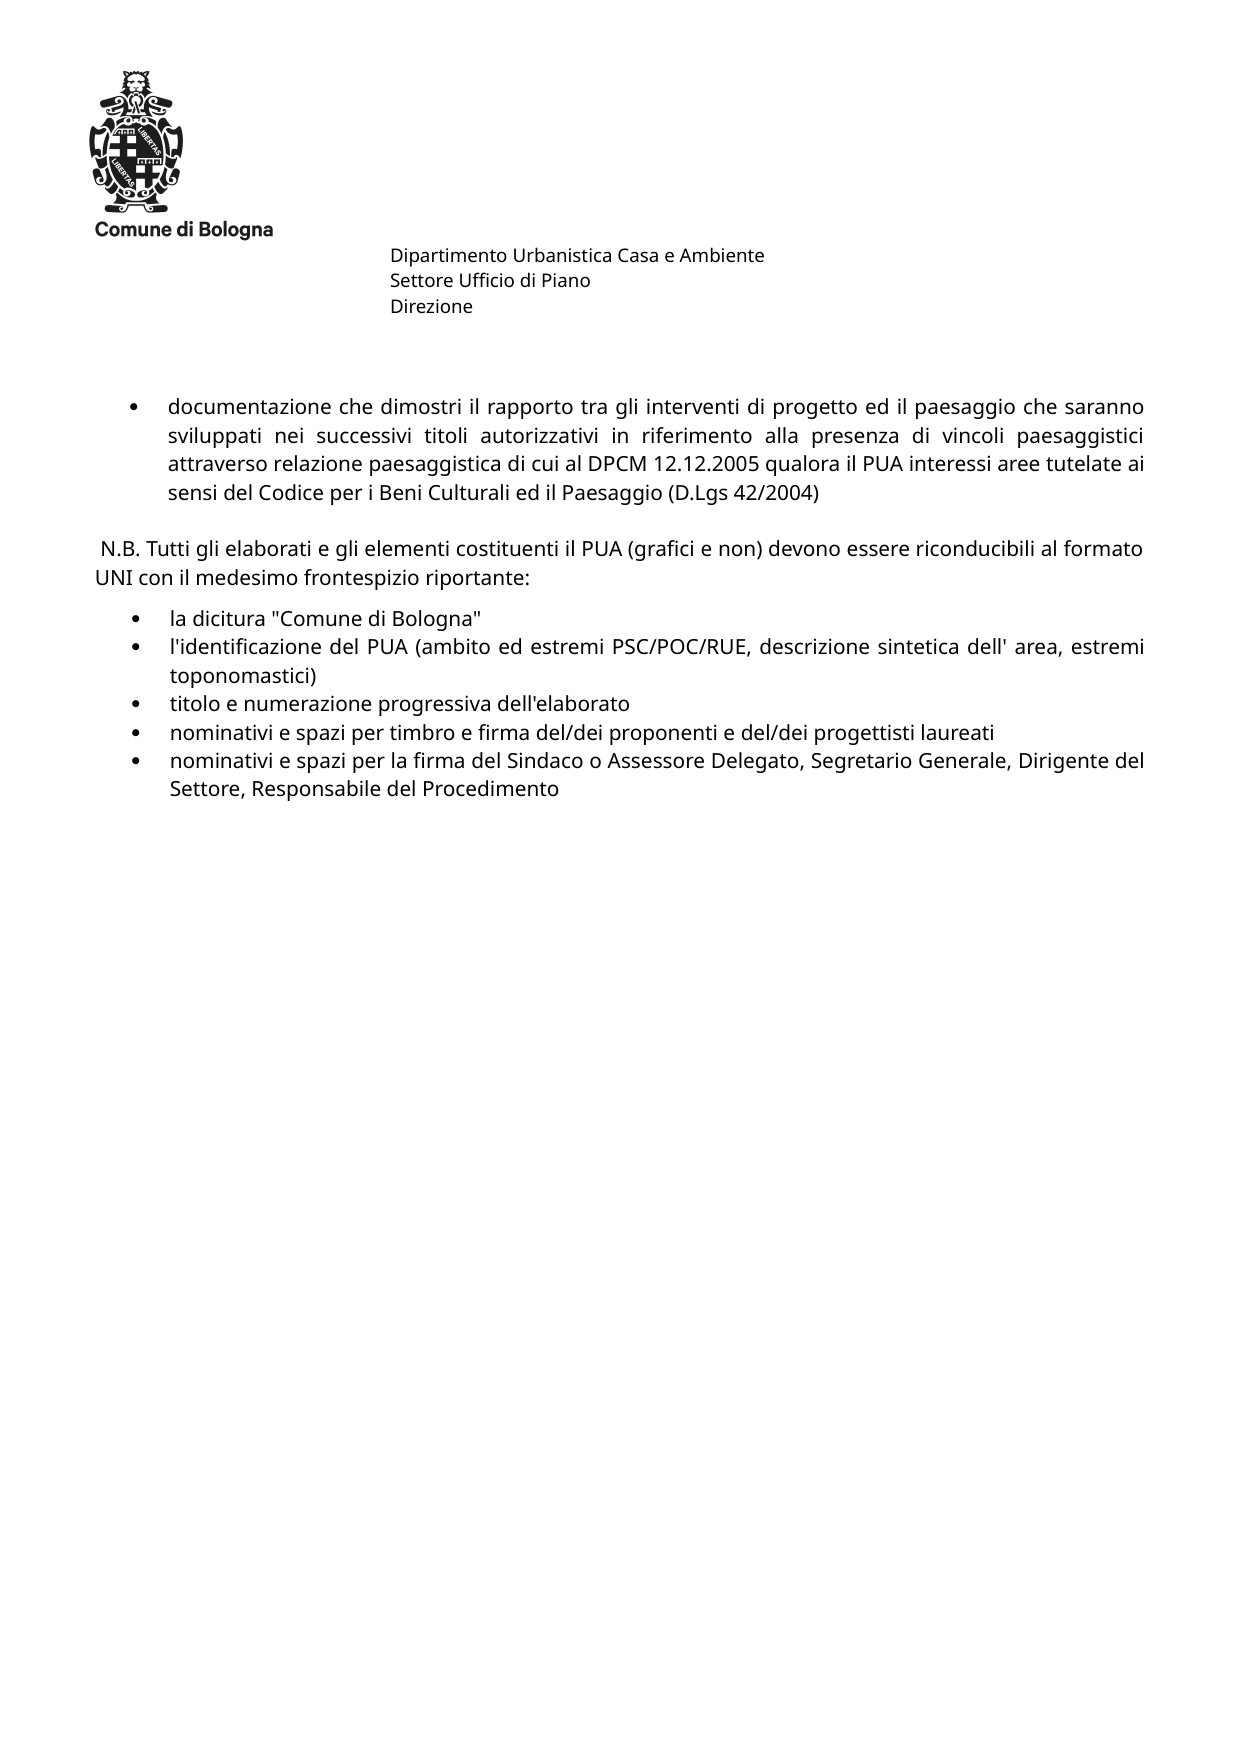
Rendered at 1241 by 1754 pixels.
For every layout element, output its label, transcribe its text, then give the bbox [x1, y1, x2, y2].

list nominativi e spazi per timbro e firma del/dei proponenti e del/dei progettisti laureati [132, 718, 1146, 746]
list nominativi e spazi per la firma del Sindaco o Assessore Delegato, Segretario Generale, Dirigente del Settore, Responsabile del Procedimento [132, 746, 1146, 803]
picture [0, 0, 295, 242]
list l'identificazione del PUA (ambito ed estremi PSC/POC/RUE, descrizione sintetica dell' area, estremi toponomastici) [132, 632, 1146, 689]
text N.B. Tutti gli elaborati e gli elementi costituenti il PUA (grafici e non) devono essere riconducibili al formato UNI con il medesimo frontespizio riportante: [94, 534, 1146, 591]
list la dicitura "Comune di Bologna" [132, 604, 1146, 632]
list titolo e numerazione progressiva dell'elaborato [132, 689, 1146, 718]
list documentazione che dimostri il rapporto tra gli interventi di progetto ed il paesaggio che saranno sviluppati nei successivi titoli autorizzativi in riferimento alla presenza di vincoli paesaggistici attraverso relazione paesaggistica di cui al DPCM 12.12.2005 qualora il PUA interessi aree tutelate ai sensi del Codice per i Beni Culturali ed il Paesaggio (D.Lgs 42/2004) [130, 392, 1146, 506]
